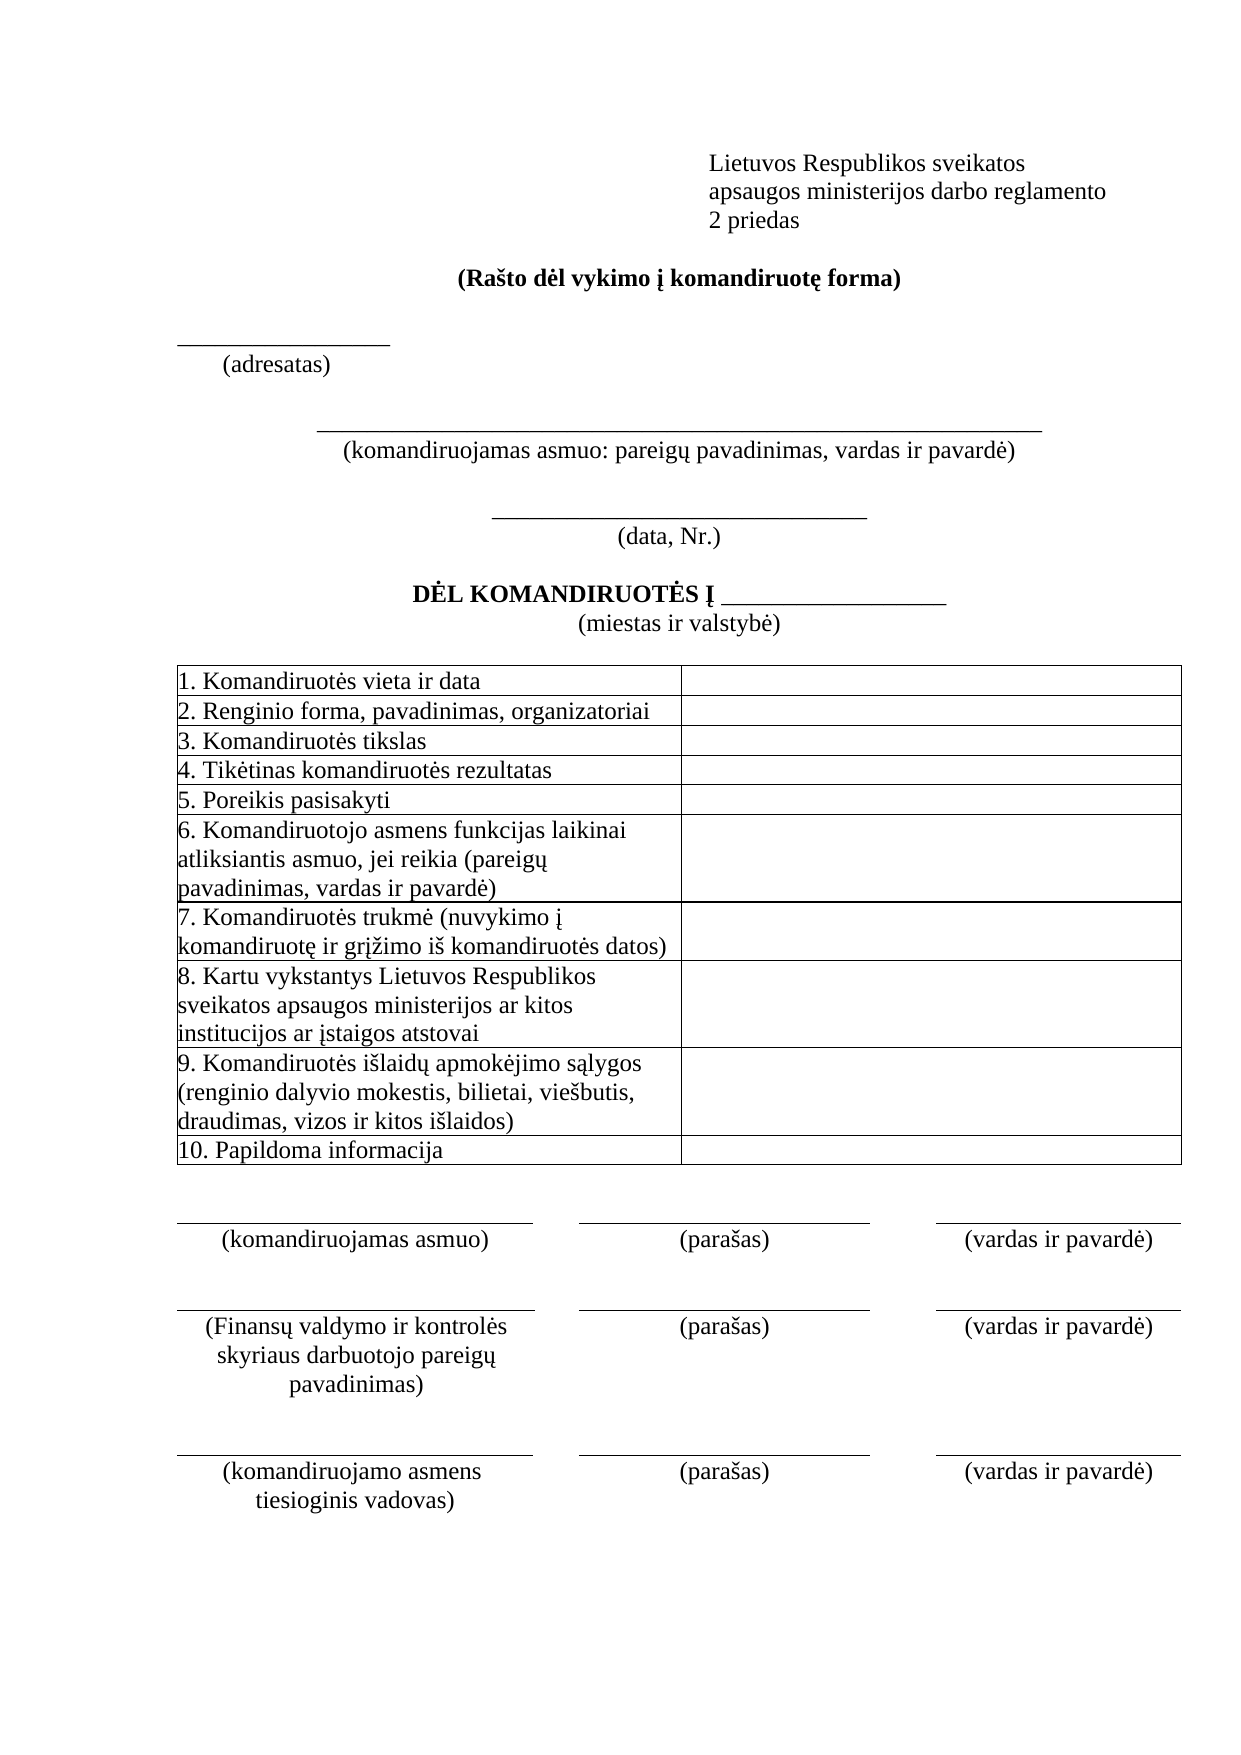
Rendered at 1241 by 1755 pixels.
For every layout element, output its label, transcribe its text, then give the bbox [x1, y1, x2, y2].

table_cell (parašas) [579, 1224, 870, 1253]
table_cell 5. Poreikis pasisakyti [178, 785, 681, 814]
text (komandiruojamas asmuo: pareigų pavadinimas, vardas ir pavardė) [177, 435, 1181, 464]
table_cell (parašas) [579, 1311, 870, 1397]
table_header [177, 1281, 535, 1310]
text _________________ [177, 320, 1181, 349]
table_cell 4. Tikėtinas komandiruotės rezultatas [178, 756, 681, 784]
table_cell 8. Kartu vykstantys Lietuvos Respublikos sveikatos apsaugos ministerijos ar kitos institucijos ar įstaigos atstovai [178, 961, 681, 1047]
text ______________________________ [177, 493, 1181, 521]
table_header [535, 1281, 579, 1310]
table_cell [870, 1223, 936, 1253]
table_cell 6. Komandiruotojo asmens funkcijas laikinai atliksiantis asmuo, jei reikia (pareigų pavadinimas, vardas ir pavardė) [178, 815, 681, 901]
table_header 1. Komandiruotės vieta ir data [178, 666, 681, 695]
text __________________________________________________________ [177, 406, 1181, 435]
table_cell [682, 1048, 1181, 1134]
text apsaugos ministerijos darbo reglamento [709, 176, 1181, 205]
text (adresatas) [177, 349, 1181, 378]
table_cell (Finansų valdymo ir kontrolės skyriaus darbuotojo pareigų pavadinimas) [177, 1311, 535, 1397]
table_cell [682, 961, 1181, 1047]
table_cell [682, 815, 1181, 901]
table_cell [682, 696, 1181, 725]
table_cell [870, 1165, 936, 1223]
table_header [682, 666, 1181, 695]
table_cell [682, 726, 1181, 754]
table_cell [682, 756, 1181, 784]
text (Rašto dėl vykimo į komandiruotę forma) [177, 263, 1181, 291]
table_cell [682, 1136, 1181, 1164]
table_cell (vardas ir pavardė) [936, 1224, 1181, 1253]
table_cell 9. Komandiruotės išlaidų apmokėjimo sąlygos (renginio dalyvio mokestis, bilietai, viešbutis, draudimas, vizos ir kitos išlaidos) [178, 1048, 681, 1134]
table_header [936, 1426, 1181, 1455]
text (data, Nr.) [177, 521, 1181, 550]
text DĖL KOMANDIRUOTĖS Į __________________ [177, 579, 1181, 608]
table_cell [535, 1310, 579, 1397]
table_header [870, 1281, 936, 1310]
text Lietuvos Respublikos sveikatos [709, 148, 1181, 176]
table_header [870, 1426, 936, 1455]
table_header [579, 1281, 870, 1310]
table_cell (komandiruojamo asmens tiesioginis vadovas) [177, 1456, 533, 1513]
table_cell [682, 903, 1181, 960]
table_cell 10. Papildoma informacija [178, 1136, 681, 1164]
table_header [177, 1426, 533, 1455]
table_cell 7. Komandiruotės trukmė (nuvykimo į komandiruotę ir grįžimo iš komandiruotės datos) [178, 903, 681, 960]
table_header [579, 1426, 870, 1455]
table_cell [533, 1165, 579, 1223]
table_cell (vardas ir pavardė) [936, 1311, 1181, 1397]
table_cell [936, 1165, 1181, 1223]
table_cell 2. Renginio forma, pavadinimas, organizatoriai [178, 696, 681, 725]
table_cell (vardas ir pavardė) [936, 1456, 1181, 1513]
table_cell [682, 785, 1181, 814]
table_cell 3. Komandiruotės tikslas [178, 726, 681, 754]
table_cell [870, 1310, 936, 1397]
table_cell [177, 1165, 533, 1223]
table_header [533, 1426, 579, 1455]
table_cell (parašas) [579, 1456, 870, 1513]
table_cell (komandiruojamas asmuo) [177, 1224, 533, 1253]
table_cell [579, 1165, 870, 1223]
text 2 priedas [709, 205, 1181, 234]
table_header [936, 1281, 1181, 1310]
table_cell [533, 1455, 579, 1513]
table_cell [533, 1223, 579, 1253]
text (miestas ir valstybė) [177, 608, 1181, 636]
table_cell [870, 1455, 936, 1513]
